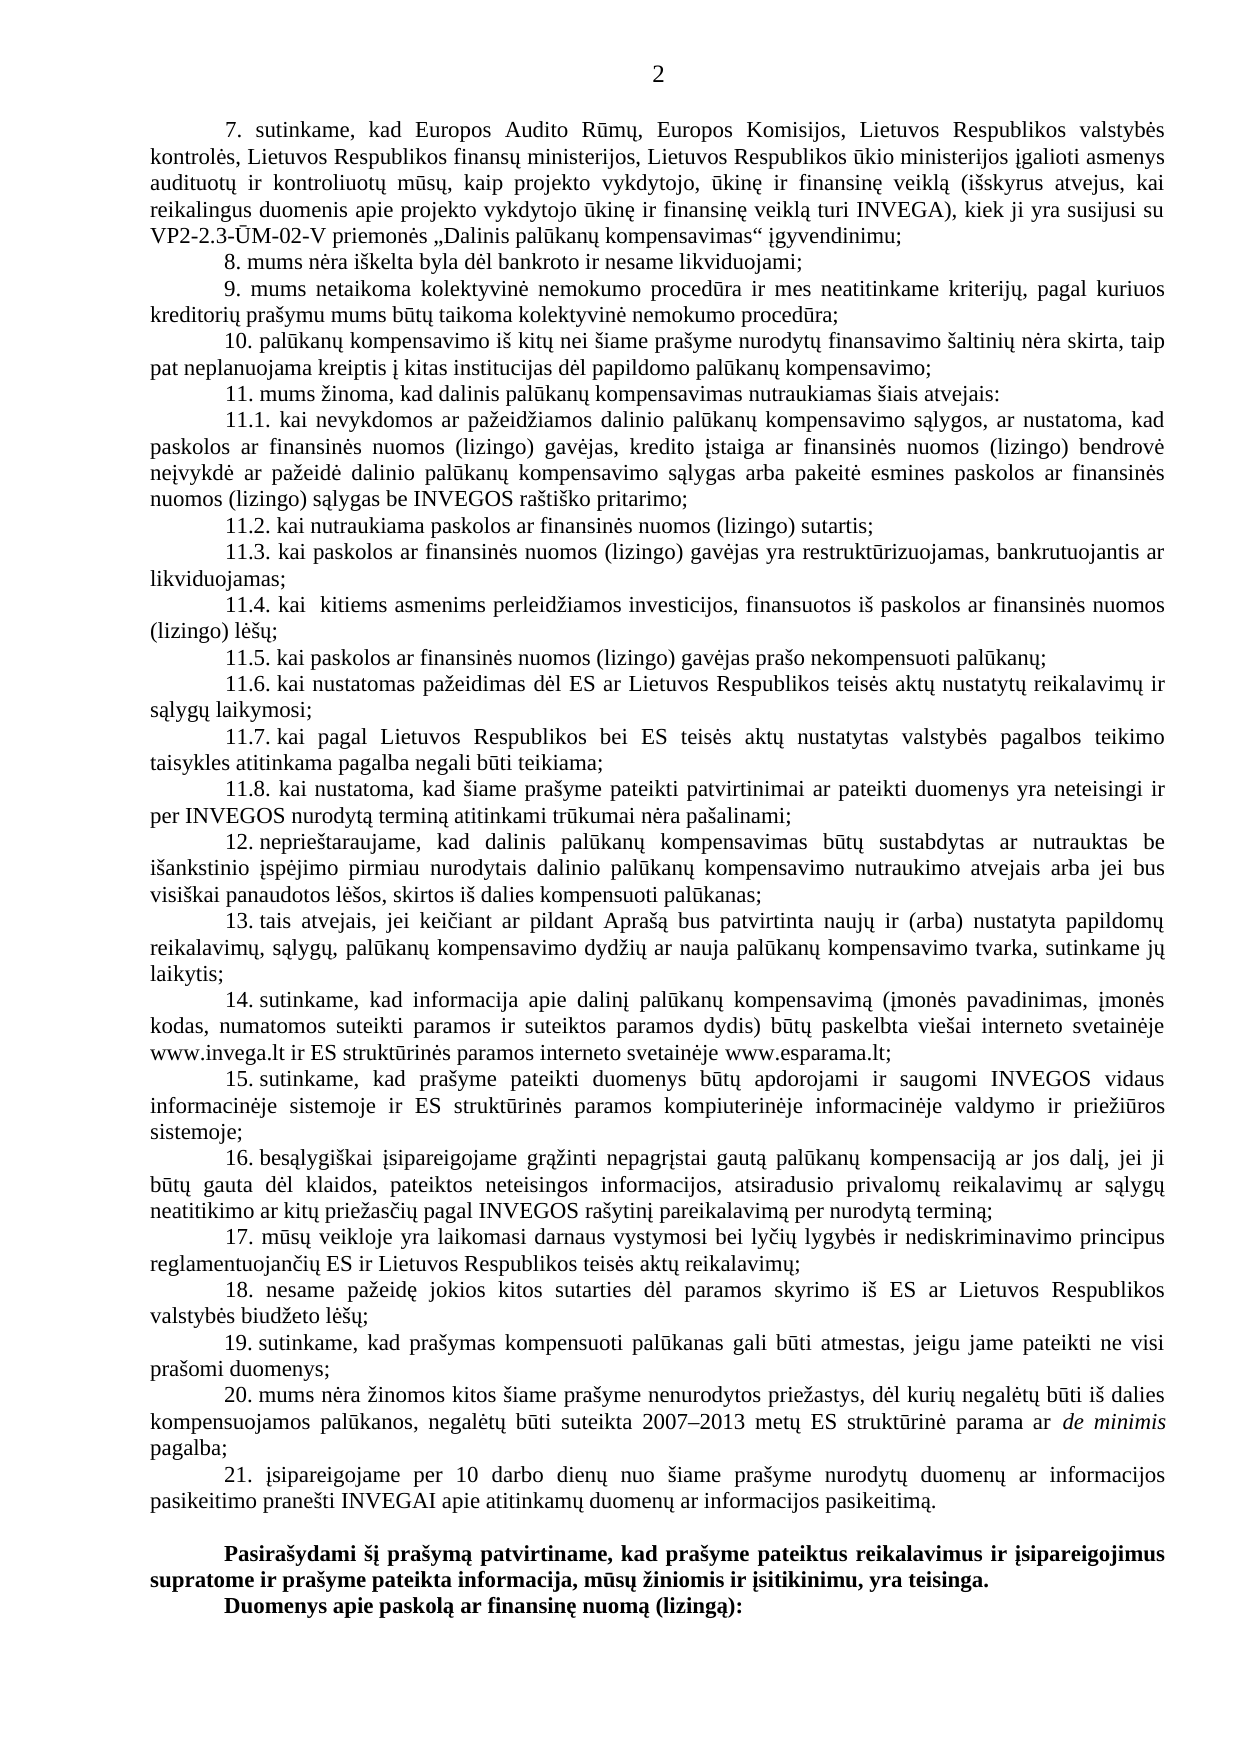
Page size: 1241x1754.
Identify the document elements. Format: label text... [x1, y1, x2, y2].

text 11.3. kai paskolos ar finansinės nuomos (lizingo) gavėjas yra restruktūrizuojamas, bankrutuojantis ar likviduojamas; [150, 538, 1166, 591]
text 15. sutinkame, kad prašyme pateikti duomenys būtų apdorojami ir saugomi INVEGOS vidaus informacinėje sistemoje ir ES struktūrinės paramos kompiuterinėje informacinėje valdymo ir priežiūros sistemoje; [150, 1065, 1166, 1144]
text 13. tais atvejais, jei keičiant ar pildant Aprašą bus patvirtinta naujų ir (arba) nustatyta papildomų reikalavimų, sąlygų, palūkanų kompensavimo dydžių ar nauja palūkanų kompensavimo tvarka, sutinkame jų laikytis; [150, 907, 1166, 986]
text 7. sutinkame, kad Europos Audito Rūmų, Europos Komisijos, Lietuvos Respublikos valstybės kontrolės, Lietuvos Respublikos finansų ministerijos, Lietuvos Respublikos ūkio ministerijos įgalioti asmenys audituotų ir kontroliuotų mūsų, kaip projekto vykdytojo, ūkinę ir finansinę veiklą (išskyrus atvejus, kai reikalingus duomenis apie projekto vykdytojo ūkinę ir finansinę veiklą turi INVEGA), kiek ji yra susijusi su VP2-2.3-ŪM-02-V priemonės „Dalinis palūkanų kompensavimas“ įgyvendinimu; [150, 117, 1166, 248]
text 9. mums netaikoma kolektyvinė nemokumo procedūra ir mes neatitinkame kriterijų, pagal kuriuos kreditorių prašymu mums būtų taikoma kolektyvinė nemokumo procedūra; [150, 275, 1166, 327]
text 21. įsipareigojame per 10 darbo dienų nuo šiame prašyme nurodytų duomenų ar informacijos pasikeitimo pranešti INVEGAI apie atitinkamų duomenų ar informacijos pasikeitimą. [150, 1461, 1166, 1513]
text 12. neprieštaraujame, kad dalinis palūkanų kompensavimas būtų sustabdytas ar nutrauktas be išankstinio įspėjimo pirmiau nurodytais dalinio palūkanų kompensavimo nutraukimo atvejais arba jei bus visiškai panaudotos lėšos, skirtos iš dalies kompensuoti palūkanas; [150, 828, 1166, 907]
text 19. sutinkame, kad prašymas kompensuoti palūkanas gali būti atmestas, jeigu jame pateikti ne visi prašomi duomenys; [150, 1329, 1166, 1382]
text Pasirašydami šį prašymą patvirtiname, kad prašyme pateiktus reikalavimus ir įsipareigojimus supratome ir prašyme pateikta informacija, mūsų žiniomis ir įsitikinimu, yra teisinga. [150, 1540, 1166, 1592]
text 11. mums žinoma, kad dalinis palūkanų kompensavimas nutraukiamas šiais atvejais: [150, 380, 1166, 406]
text 16. besąlygiškai įsipareigojame grąžinti nepagrįstai gautą palūkanų kompensaciją ar jos dalį, jei ji būtų gauta dėl klaidos, pateiktos neteisingos informacijos, atsiradusio privalomų reikalavimų ar sąlygų neatitikimo ar kitų priežasčių pagal INVEGOS rašytinį pareikalavimą per nurodytą terminą; [150, 1144, 1166, 1223]
text 10. palūkanų kompensavimo iš kitų nei šiame prašyme nurodytų finansavimo šaltinių nėra skirta, taip pat neplanuojama kreiptis į kitas institucijas dėl papildomo palūkanų kompensavimo; [150, 327, 1166, 380]
text 18. nesame pažeidę jokios kitos sutarties dėl paramos skyrimo iš ES ar Lietuvos Respublikos valstybės biudžeto lėšų; [150, 1276, 1166, 1329]
text 11.4. kai kitiems asmenims perleidžiamos investicijos, finansuotos iš paskolos ar finansinės nuomos (lizingo) lėšų; [150, 591, 1166, 644]
text 20. mums nėra žinomos kitos šiame prašyme nenurodytos priežastys, dėl kurių negalėtų būti iš dalies kompensuojamos palūkanos, negalėtų būti suteikta 2007–2013 metų ES struktūrinė parama ar de minimis pagalba; [150, 1382, 1166, 1461]
text Duomenys apie paskolą ar finansinę nuomą (lizingą): [150, 1592, 1166, 1619]
text 17. mūsų veikloje yra laikomasi darnaus vystymosi bei lyčių lygybės ir nediskriminavimo principus reglamentuojančių ES ir Lietuvos Respublikos teisės aktų reikalavimų; [150, 1223, 1166, 1276]
text 11.5. kai paskolos ar finansinės nuomos (lizingo) gavėjas prašo nekompensuoti palūkanų; [150, 644, 1166, 670]
text 11.6. kai nustatomas pažeidimas dėl ES ar Lietuvos Respublikos teisės aktų nustatytų reikalavimų ir sąlygų laikymosi; [150, 670, 1166, 723]
text 11.1. kai nevykdomos ar pažeidžiamos dalinio palūkanų kompensavimo sąlygos, ar nustatoma, kad paskolos ar finansinės nuomos (lizingo) gavėjas, kredito įstaiga ar finansinės nuomos (lizingo) bendrovė neįvykdė ar pažeidė dalinio palūkanų kompensavimo sąlygas arba pakeitė esmines paskolos ar finansinės nuomos (lizingo) sąlygas be INVEGOS raštiško pritarimo; [150, 406, 1166, 512]
text 11.2. kai nutraukiama paskolos ar finansinės nuomos (lizingo) sutartis; [150, 512, 1166, 538]
text 11.8. kai nustatoma, kad šiame prašyme pateikti patvirtinimai ar pateikti duomenys yra neteisingi ir per INVEGOS nurodytą terminą atitinkami trūkumai nėra pašalinami; [150, 775, 1166, 828]
text 8. mums nėra iškelta byla dėl bankroto ir nesame likviduojami; [150, 248, 1166, 275]
text 11.7. kai pagal Lietuvos Respublikos bei ES teisės aktų nustatytas valstybės pagalbos teikimo taisykles atitinkama pagalba negali būti teikiama; [150, 723, 1166, 775]
text 14. sutinkame, kad informacija apie dalinį palūkanų kompensavimą (įmonės pavadinimas, įmonės kodas, numatomos suteikti paramos ir suteiktos paramos dydis) būtų paskelbta viešai interneto svetainėje www.invega.lt ir ES struktūrinės paramos interneto svetainėje www.esparama.lt; [150, 986, 1166, 1065]
